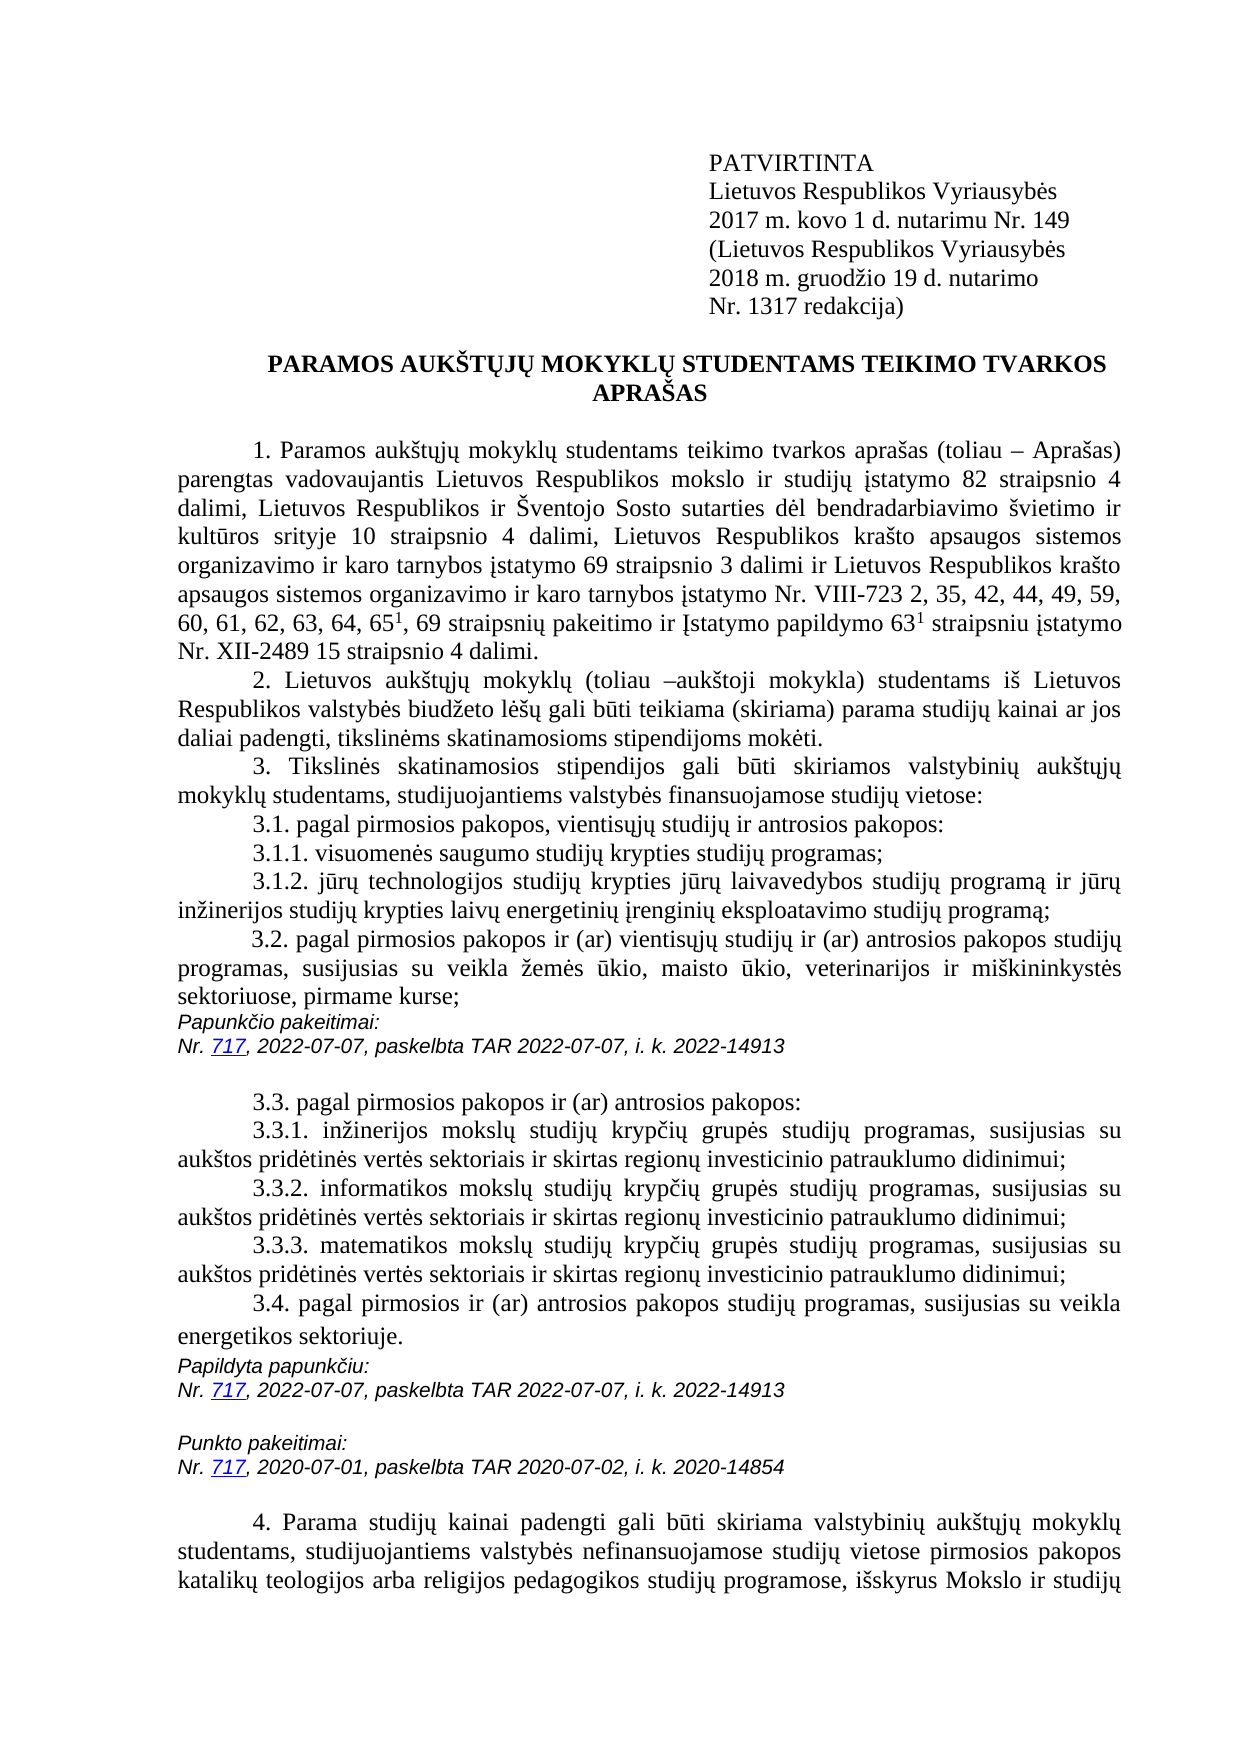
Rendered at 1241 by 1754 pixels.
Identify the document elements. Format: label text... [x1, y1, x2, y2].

text (Lietuvos Respublikos Vyriausybės [709, 234, 1122, 263]
text 3.3.2. informatikos mokslų studijų krypčių grupės studijų programas, susijusias su aukštos pridėtinės vertės sektoriais ir skirtas regionų investicinio patrauklumo didinimui; [177, 1173, 1122, 1231]
text Nr. 717, 2022-07-07, paskelbta TAR 2022-07-07, i. k. 2022-14913 [177, 1034, 1122, 1058]
text 3.1. pagal pirmosios pakopos, vientisųjų studijų ir antrosios pakopos: [177, 809, 1122, 838]
text 3.3. pagal pirmosios pakopos ir (ar) antrosios pakopos: [177, 1087, 1122, 1116]
text 3.4. pagal pirmosios ir (ar) antrosios pakopos studijų programas, susijusias su veikla energetikos sektoriuje. [177, 1288, 1122, 1350]
text Nr. 1317 redakcija) [709, 291, 1122, 320]
text PATVIRTINTA [709, 148, 1122, 176]
text 2. Lietuvos aukštųjų mokyklų (toliau –aukštoji mokykla) studentams iš Lietuvos Respublikos valstybės biudžeto lėšų gali būti teikiama (skiriama) parama studijų kainai ar jos daliai padengti, tikslinėms skatinamosioms stipendijoms mokėti. [177, 665, 1122, 751]
text 3.3.3. matematikos mokslų studijų krypčių grupės studijų programas, susijusias su aukštos pridėtinės vertės sektoriais ir skirtas regionų investicinio patrauklumo didinimui; [177, 1231, 1122, 1288]
text Papildyta papunkčiu: [177, 1354, 1122, 1378]
text 3.1.1. visuomenės saugumo studijų krypties studijų programas; [177, 838, 1122, 866]
text Punkto pakeitimai: [177, 1431, 1122, 1455]
text 2017 m. kovo 1 d. nutarimu Nr. 149 [709, 205, 1122, 234]
text PARAMOS AUKŠTŲJŲ MOKYKLŲ STUDENTAMS TEIKIMO TVARKOS APRAŠAS [177, 349, 1122, 406]
text Nr. 717, 2020-07-01, paskelbta TAR 2020-07-02, i. k. 2020-14854 [177, 1455, 1122, 1479]
text 1. Paramos aukštųjų mokyklų studentams teikimo tvarkos aprašas (toliau – Aprašas) parengtas vadovaujantis Lietuvos Respublikos mokslo ir studijų įstatymo 82 straipsnio 4 dalimi, Lietuvos Respublikos ir Šventojo Sosto sutarties dėl bendradarbiavimo švietimo ir kultūros srityje 10 straipsnio 4 dalimi, Lietuvos Respublikos krašto apsaugos sistemos organizavimo ir karo tarnybos įstatymo 69 straipsnio 3 dalimi ir Lietuvos Respublikos krašto apsaugos sistemos organizavimo ir karo tarnybos įstatymo Nr. VIII-723 2, 35, 42, 44, 49, 59, 60, 61, 62, 63, 64, 651, 69 straipsnių pakeitimo ir Įstatymo papildymo 631 straipsniu įstatymo Nr. XII-2489 15 straipsnio 4 dalimi. [177, 435, 1122, 665]
text 2018 m. gruodžio 19 d. nutarimo [709, 263, 1122, 291]
text Papunkčio pakeitimai: [177, 1010, 1122, 1034]
text 3. Tikslinės skatinamosios stipendijos gali būti skiriamos valstybinių aukštųjų mokyklų studentams, studijuojantiems valstybės finansuojamose studijų vietose: [177, 751, 1122, 809]
text Lietuvos Respublikos Vyriausybės [709, 176, 1122, 205]
text 3.2. pagal pirmosios pakopos ir (ar) vientisųjų studijų ir (ar) antrosios pakopos studijų programas, susijusias su veikla žemės ūkio, maisto ūkio, veterinarijos ir miškininkystės sektoriuose, pirmame kurse; [177, 924, 1122, 1010]
text 3.1.2. jūrų technologijos studijų krypties jūrų laivavedybos studijų programą ir jūrų inžinerijos studijų krypties laivų energetinių įrenginių eksploatavimo studijų programą; [177, 866, 1122, 924]
text 4. Parama studijų kainai padengti gali būti skiriama valstybinių aukštųjų mokyklų studentams, studijuojantiems valstybės nefinansuojamose studijų vietose pirmosios pakopos katalikų teologijos arba religijos pedagogikos studijų programose, išskyrus Mokslo ir studijų [177, 1507, 1122, 1594]
text Nr. 717, 2022-07-07, paskelbta TAR 2022-07-07, i. k. 2022-14913 [177, 1378, 1122, 1402]
text 3.3.1. inžinerijos mokslų studijų krypčių grupės studijų programas, susijusias su aukštos pridėtinės vertės sektoriais ir skirtas regionų investicinio patrauklumo didinimui; [177, 1116, 1122, 1173]
